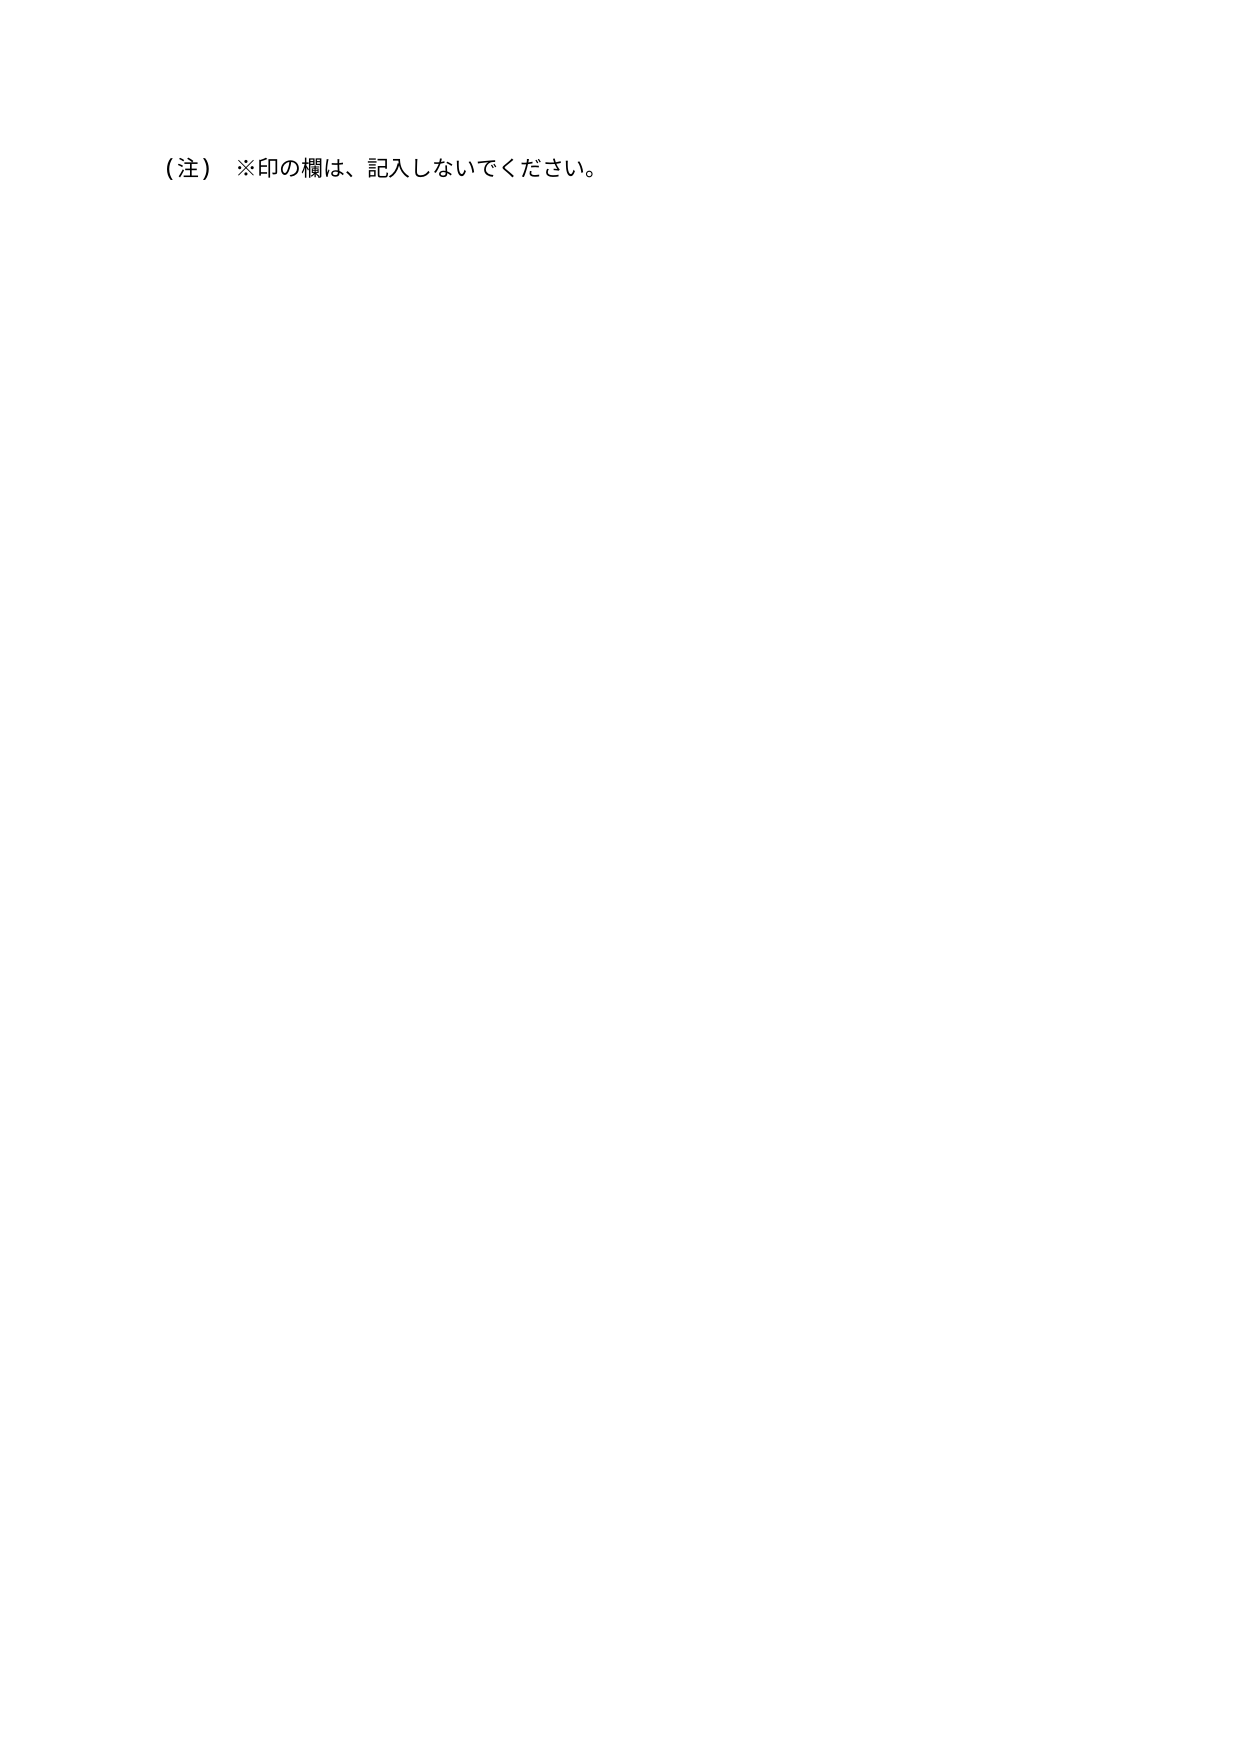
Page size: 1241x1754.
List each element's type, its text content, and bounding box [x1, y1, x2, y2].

text (注) ※印の欄は、記入しないでください。 [118, 150, 1122, 184]
